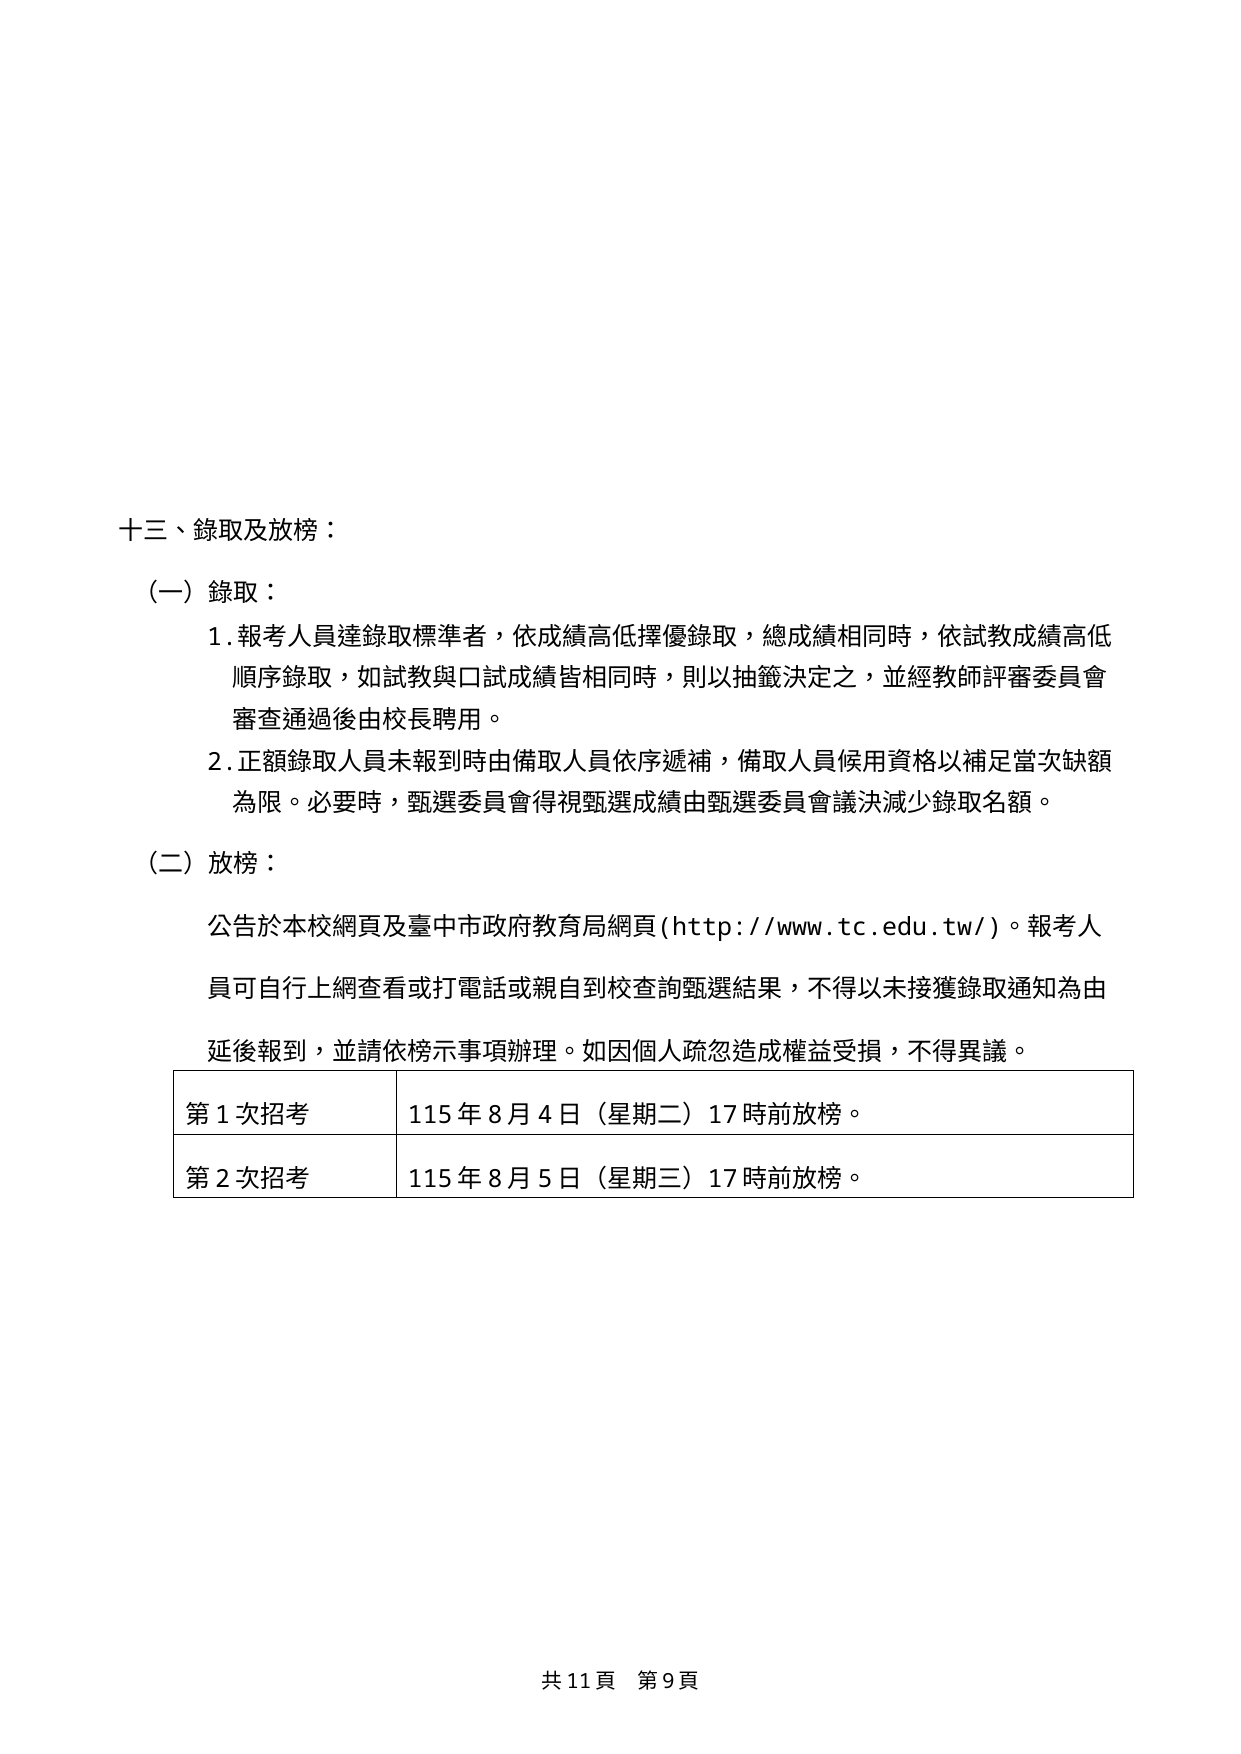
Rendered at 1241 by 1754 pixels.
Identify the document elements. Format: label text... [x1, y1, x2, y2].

table_header 115年8月4日（星期二）17時前放榜。 [397, 1071, 1133, 1134]
table_cell 115年8月5日（星期三）17時前放榜。 [397, 1135, 1133, 1197]
text 公告於本校網頁及臺中市政府教育局網頁(http://www.tc.edu.tw/)。報考人員可自行上網查看或打電話或親自到校查詢甄選結果，不得以未接獲錄取通知為由延後報到，並請依榜示事項辦理。如因個人疏忽造成權益受損，不得異議。 [207, 883, 1122, 1070]
text 1.報考人員達錄取標準者，依成績高低擇優錄取，總成績相同時，依試教成績高低順序錄取，如試教與口試成績皆相同時，則以抽籤決定之，並經教師評審委員會審查通過後由校長聘用。 [207, 612, 1122, 737]
table_header 第1次招考 [174, 1071, 396, 1134]
text （一）錄取： [133, 549, 1122, 612]
text 十三、錄取及放榜： [118, 487, 1122, 549]
text （二）放榜： [133, 820, 1122, 883]
table_cell 第2次招考 [174, 1135, 396, 1197]
text 2.正額錄取人員未報到時由備取人員依序遞補，備取人員候用資格以補足當次缺額為限。必要時，甄選委員會得視甄選成績由甄選委員會議決減少錄取名額。 [207, 737, 1122, 820]
